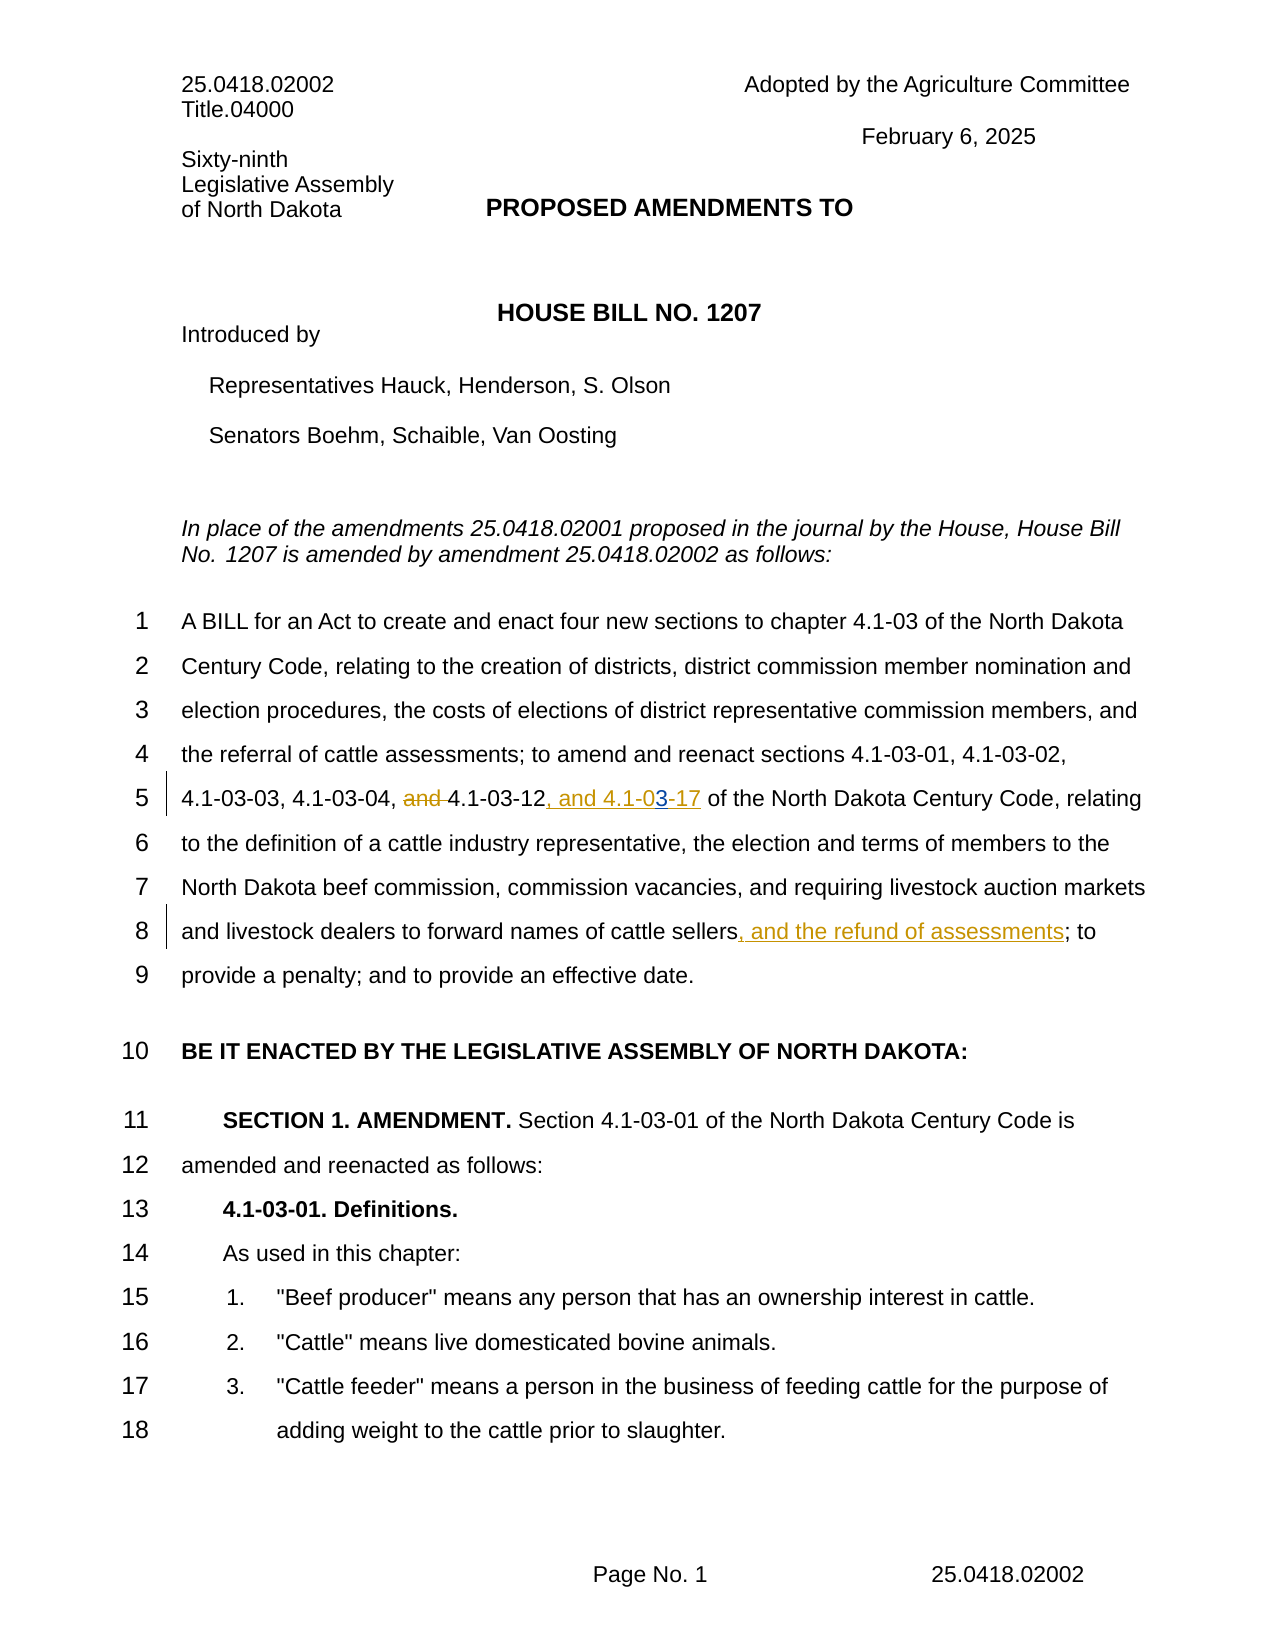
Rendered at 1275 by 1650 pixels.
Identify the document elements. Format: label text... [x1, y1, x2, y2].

text BE IT ENACTED BY THE LEGISLATIVE ASSEMBLY OF NORTH DAKOTA: [181, 1024, 1154, 1068]
subtitle 4.1‑03‑01. Definitions. [181, 1182, 1154, 1226]
table_header Adopted by the Agriculture Committee [744, 73, 1153, 123]
text Senators Boehm, Schaible, Van Oosting [208, 425, 1154, 448]
text of North Dakota [181, 198, 1154, 223]
title House BILL NO. 1207 [490, 297, 762, 326]
title A BILL for an Act to create and enact four new sections to chapter 4.1‑03 of the North Dakota Century Code, relating to the creation of districts, district commission member nomination and election procedures, the costs of elections of district representative commission members, and the referral of cattle assessments; to amend and reenact sections 4.1‑03‑01, 4.1‑03‑02, 4.1‑03‑03, 4.1‑03‑04, 4.1‑03‑12, and 4.1‑03‑17 of the North Dakota Century Code, relating to the definition of a cattle industry representative, the election and terms of members to the North Dakota beef commission, commission vacancies, and requiring livestock auction markets and livestock dealers to forward names of cattle sellers, and the refund of assessments; to provide a penalty; and to provide an effective date. [181, 594, 1154, 993]
text SECTION 1. AMENDMENT. Section 4.1‑03‑01 of the North Dakota Century Code is amended and reenacted as follows: [181, 1093, 1154, 1182]
text In place of the amendments 25.0418.02001 proposed in the journal by the House, House Bill No. 1207 is amended by amendment 25.0418.02002 as follows: [181, 514, 1154, 567]
text 3. "Cattle feeder" means a person in the business of feeding cattle for the purpose of adding weight to the cattle prior to slaughter. [181, 1359, 1154, 1447]
table_cell Sixty-ninth [181, 123, 744, 173]
table_cell February 6, 2025 [744, 123, 1153, 173]
text 1. "Beef producer" means any person that has an ownership interest in cattle. [181, 1270, 1154, 1315]
text Legislative Assembly [181, 173, 1154, 198]
text 2. "Cattle" means live domesticated bovine animals. [181, 1315, 1154, 1359]
table_header 25.0418.02002 Title.04000 [181, 73, 744, 123]
text Representatives Hauck, Henderson, S. Olson [208, 375, 1154, 398]
text Introduced by [181, 323, 1154, 348]
title PROPOSED AMENDMENTS TO [486, 192, 872, 221]
text As used in this chapter: [181, 1226, 1154, 1270]
